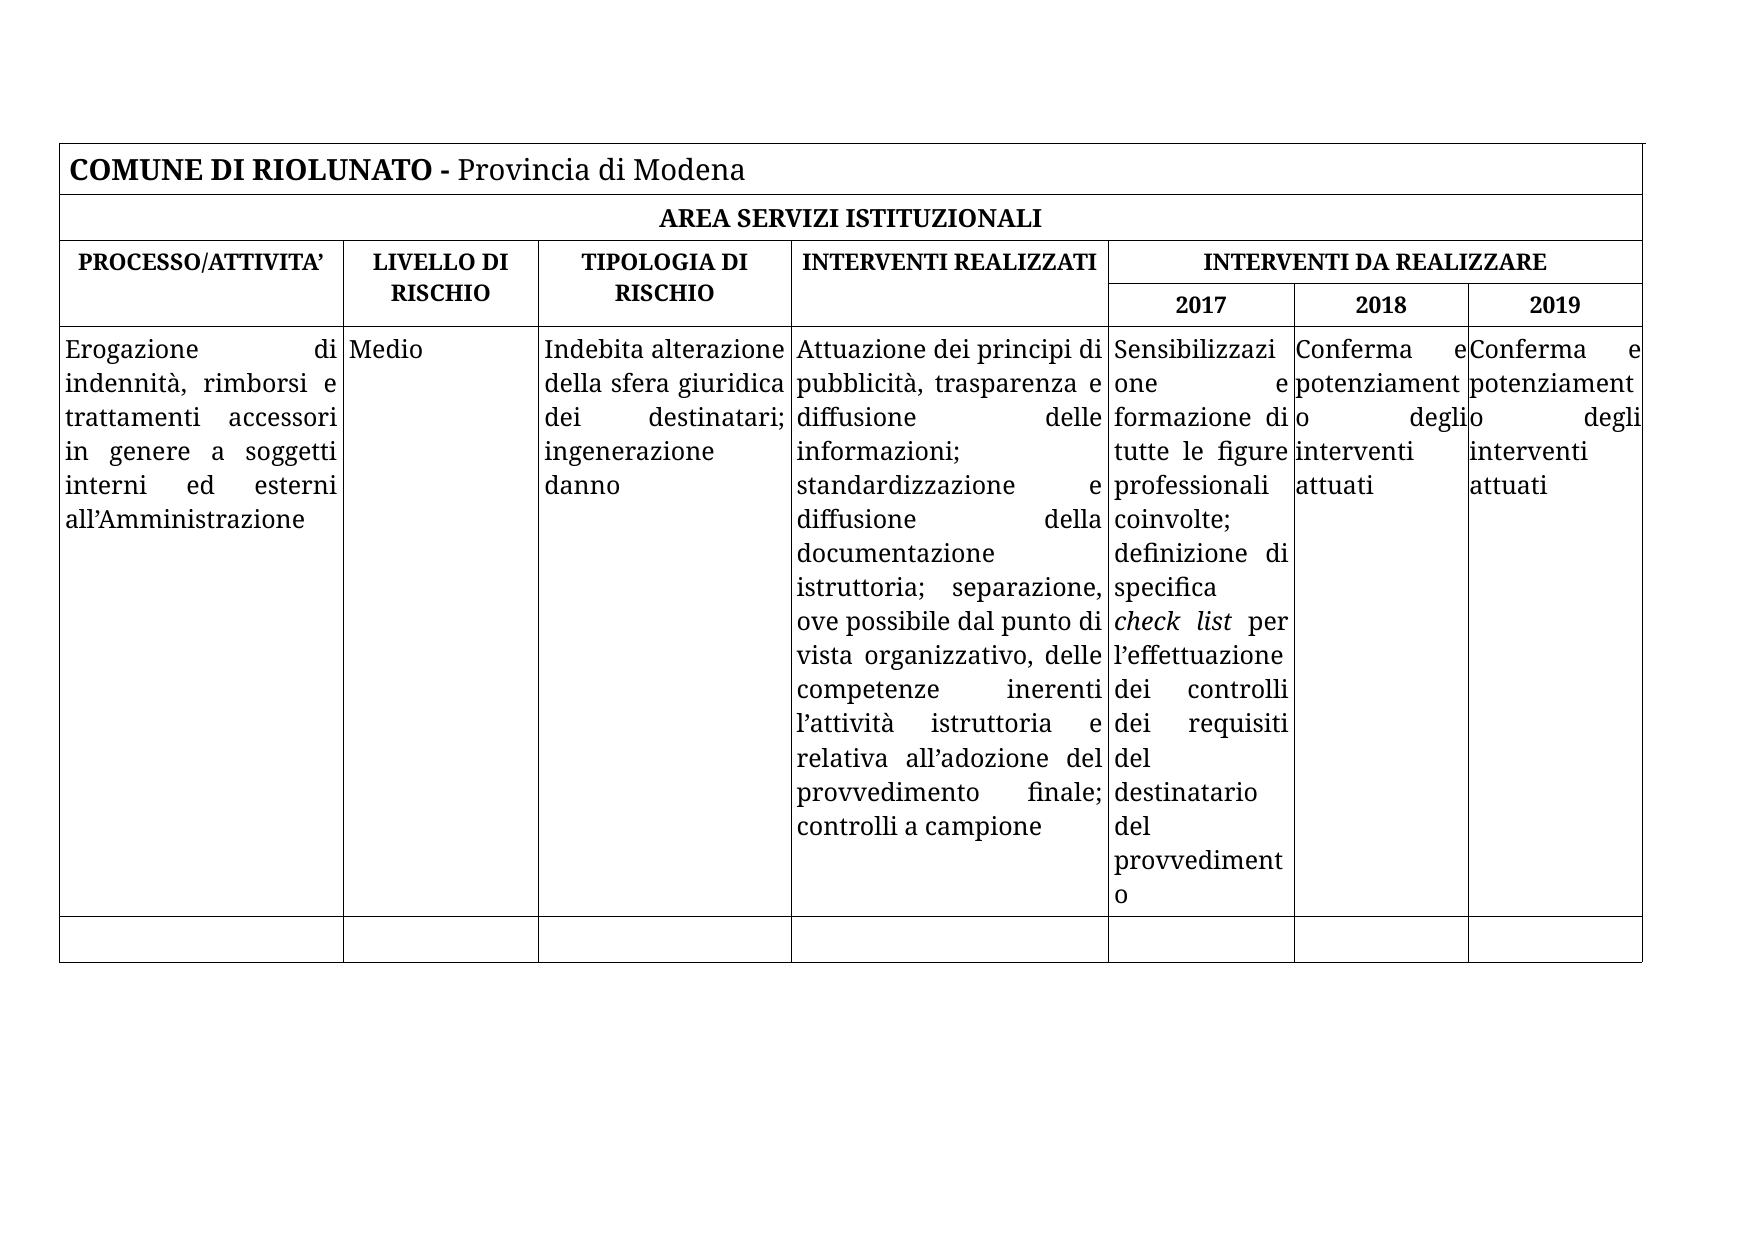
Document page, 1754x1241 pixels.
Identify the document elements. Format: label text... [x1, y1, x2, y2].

table_cell [1469, 917, 1642, 962]
table_cell PROCESSO/ATTIVITA’ [60, 241, 343, 326]
table_cell [1109, 917, 1294, 962]
table_cell TIPOLOGIA DI RISCHIO [539, 241, 791, 326]
table_cell INTERVENTI REALIZZATI [792, 241, 1108, 326]
table_cell 2018 [1295, 284, 1468, 326]
table_cell 2019 [1469, 284, 1642, 326]
table_cell Conferma e potenziamento degli interventi attuati [1295, 327, 1468, 916]
table_cell 2017 [1109, 284, 1294, 326]
table_cell [344, 917, 538, 962]
table_header COMUNE DI RIOLUNATO - Provincia di Modena [60, 144, 1642, 194]
table_cell [60, 917, 343, 962]
table_cell Attuazione dei principi di pubblicità, trasparenza e diffusione delle informazioni; standardizzazione e diffusione della documentazione istruttoria; separazione, ove possibile dal punto di vista organizzativo, delle competenze inerenti l’attività istruttoria e relativa all’adozione del provvedimento finale; controlli a campione [792, 327, 1108, 916]
table_header INTERVENTI DA REALIZZARE [1109, 241, 1642, 283]
table_cell AREA SERVIZI ISTITUZIONALI [60, 195, 1642, 240]
table_cell [792, 917, 1108, 962]
table_cell Erogazione di indennità, rimborsi e trattamenti accessori in genere a soggetti interni ed esterni all’Amministrazione [60, 327, 343, 916]
table_cell [1295, 917, 1468, 962]
table_cell Indebita alterazione della sfera giuridica dei destinatari; ingenerazione danno [539, 327, 791, 916]
table_cell [539, 917, 791, 962]
table_cell Sensibilizzazione e formazione di tutte le figure professionali coinvolte; definizione di specifica check list per l’effettuazione dei controlli dei requisiti del destinatario del provvedimento [1109, 327, 1294, 916]
table_cell Medio [344, 327, 538, 916]
table_cell LIVELLO DI RISCHIO [344, 241, 538, 326]
table_cell Conferma e potenziamento degli interventi attuati [1469, 327, 1642, 916]
